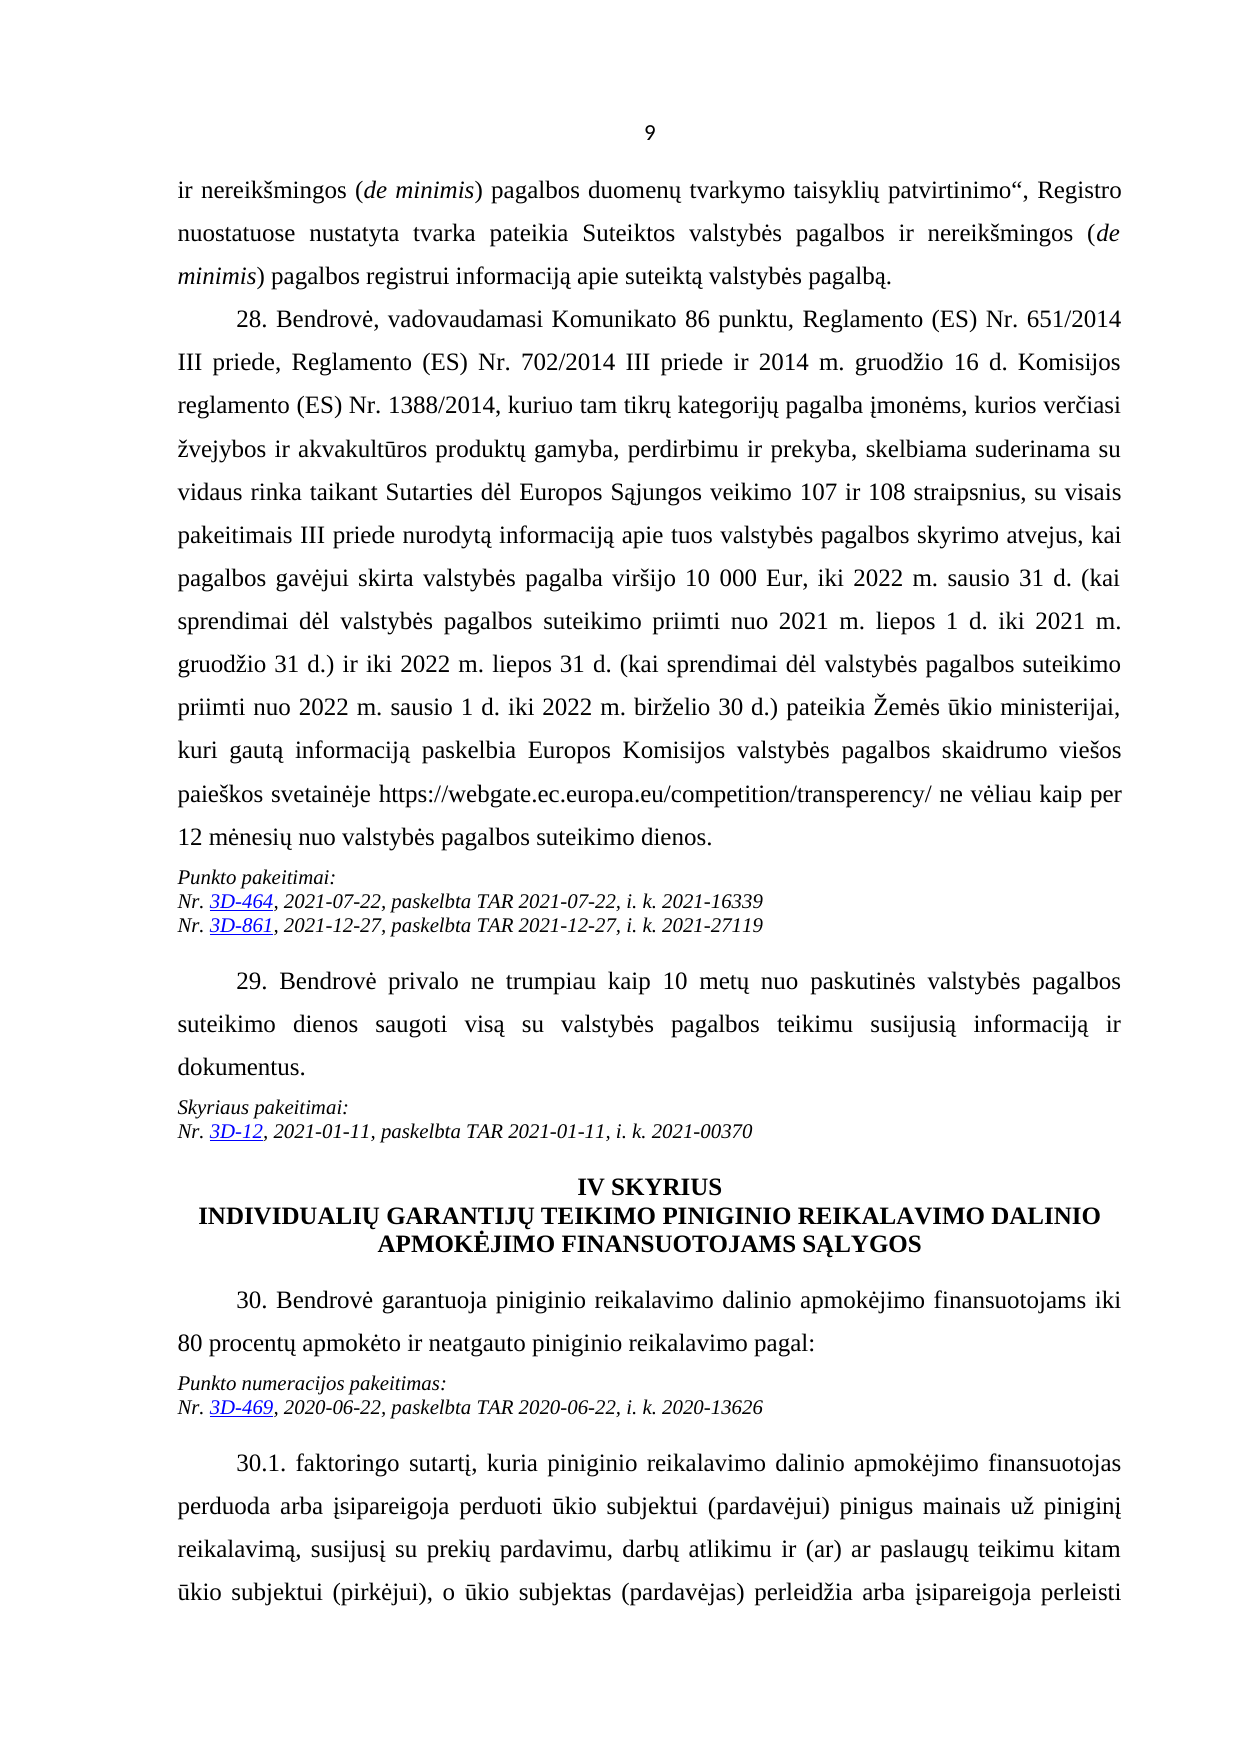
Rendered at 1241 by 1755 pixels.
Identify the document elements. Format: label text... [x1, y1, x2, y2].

text Nr. 3D-469, 2020-06-22, paskelbta TAR 2020-06-22, i. k. 2020-13626 [177, 1395, 1122, 1419]
text INDIVIDUALIŲ GARANTIJŲ TEIKIMO PINIGINIO REIKALAVIMO DALINIO APMOKĖJIMO FINANSUOTOJAMS SĄLYGOS [177, 1201, 1122, 1258]
text Skyriaus pakeitimai: [177, 1095, 1122, 1119]
text Nr. 3D-861, 2021-12-27, paskelbta TAR 2021-12-27, i. k. 2021-27119 [177, 913, 1122, 937]
text Nr. 3D-12, 2021-01-11, paskelbta TAR 2021-01-11, i. k. 2021-00370 [177, 1119, 1122, 1143]
text ir nereikšmingos (de minimis) pagalbos duomenų tvarkymo taisyklių patvirtinimo“, Registro nuostatuose nustatyta tvarka pateikia Suteiktos valstybės pagalbos ir nereikšmingos (de minimis) pagalbos registrui informaciją apie suteiktą valstybės pagalbą. [177, 175, 1122, 290]
text IV SKYRIUS [177, 1172, 1122, 1201]
text 30. Bendrovė garantuoja piniginio reikalavimo dalinio apmokėjimo finansuotojams iki 80 procentų apmokėto ir neatgauto piniginio reikalavimo pagal: [177, 1285, 1122, 1357]
text Nr. 3D-464, 2021-07-22, paskelbta TAR 2021-07-22, i. k. 2021-16339 [177, 889, 1122, 913]
text 28. Bendrovė, vadovaudamasi Komunikato 86 punktu, Reglamento (ES) Nr. 651/2014 III priede, Reglamento (ES) Nr. 702/2014 III priede ir 2014 m. gruodžio 16 d. Komisijos reglamento (ES) Nr. 1388/2014, kuriuo tam tikrų kategorijų pagalba įmonėms, kurios verčiasi žvejybos ir akvakultūros produktų gamyba, perdirbimu ir prekyba, skelbiama suderinama su vidaus rinka taikant Sutarties dėl Europos Sąjungos veikimo 107 ir 108 straipsnius, su visais pakeitimais III priede nurodytą informaciją apie tuos valstybės pagalbos skyrimo atvejus, kai pagalbos gavėjui skirta valstybės pagalba viršijo 10 000 Eur, iki 2022 m. sausio 31 d. (kai sprendimai dėl valstybės pagalbos suteikimo priimti nuo 2021 m. liepos 1 d. iki 2021 m. gruodžio 31 d.) ir iki 2022 m. liepos 31 d. (kai sprendimai dėl valstybės pagalbos suteikimo priimti nuo 2022 m. sausio 1 d. iki 2022 m. birželio 30 d.) pateikia Žemės ūkio ministerijai, kuri gautą informaciją paskelbia Europos Komisijos valstybės pagalbos skaidrumo viešos paieškos svetainėje https://webgate.ec.europa.eu/competition/transperency/ ne vėliau kaip per 12 mėnesių nuo valstybės pagalbos suteikimo dienos. [177, 304, 1122, 851]
text 29. Bendrovė privalo ne trumpiau kaip 10 metų nuo paskutinės valstybės pagalbos suteikimo dienos saugoti visą su valstybės pagalbos teikimu susijusią informaciją ir dokumentus. [177, 966, 1122, 1081]
text 30.1. faktoringo sutartį, kuria piniginio reikalavimo dalinio apmokėjimo finansuotojas perduoda arba įsipareigoja perduoti ūkio subjektui (pardavėjui) pinigus mainais už piniginį reikalavimą, susijusį su prekių pardavimu, darbų atlikimu ir (ar) ar paslaugų teikimu kitam ūkio subjektui (pirkėjui), o ūkio subjektas (pardavėjas) perleidžia arba įsipareigoja perleisti [177, 1448, 1122, 1606]
text Punkto pakeitimai: [177, 865, 1122, 889]
text Punkto numeracijos pakeitimas: [177, 1371, 1122, 1395]
